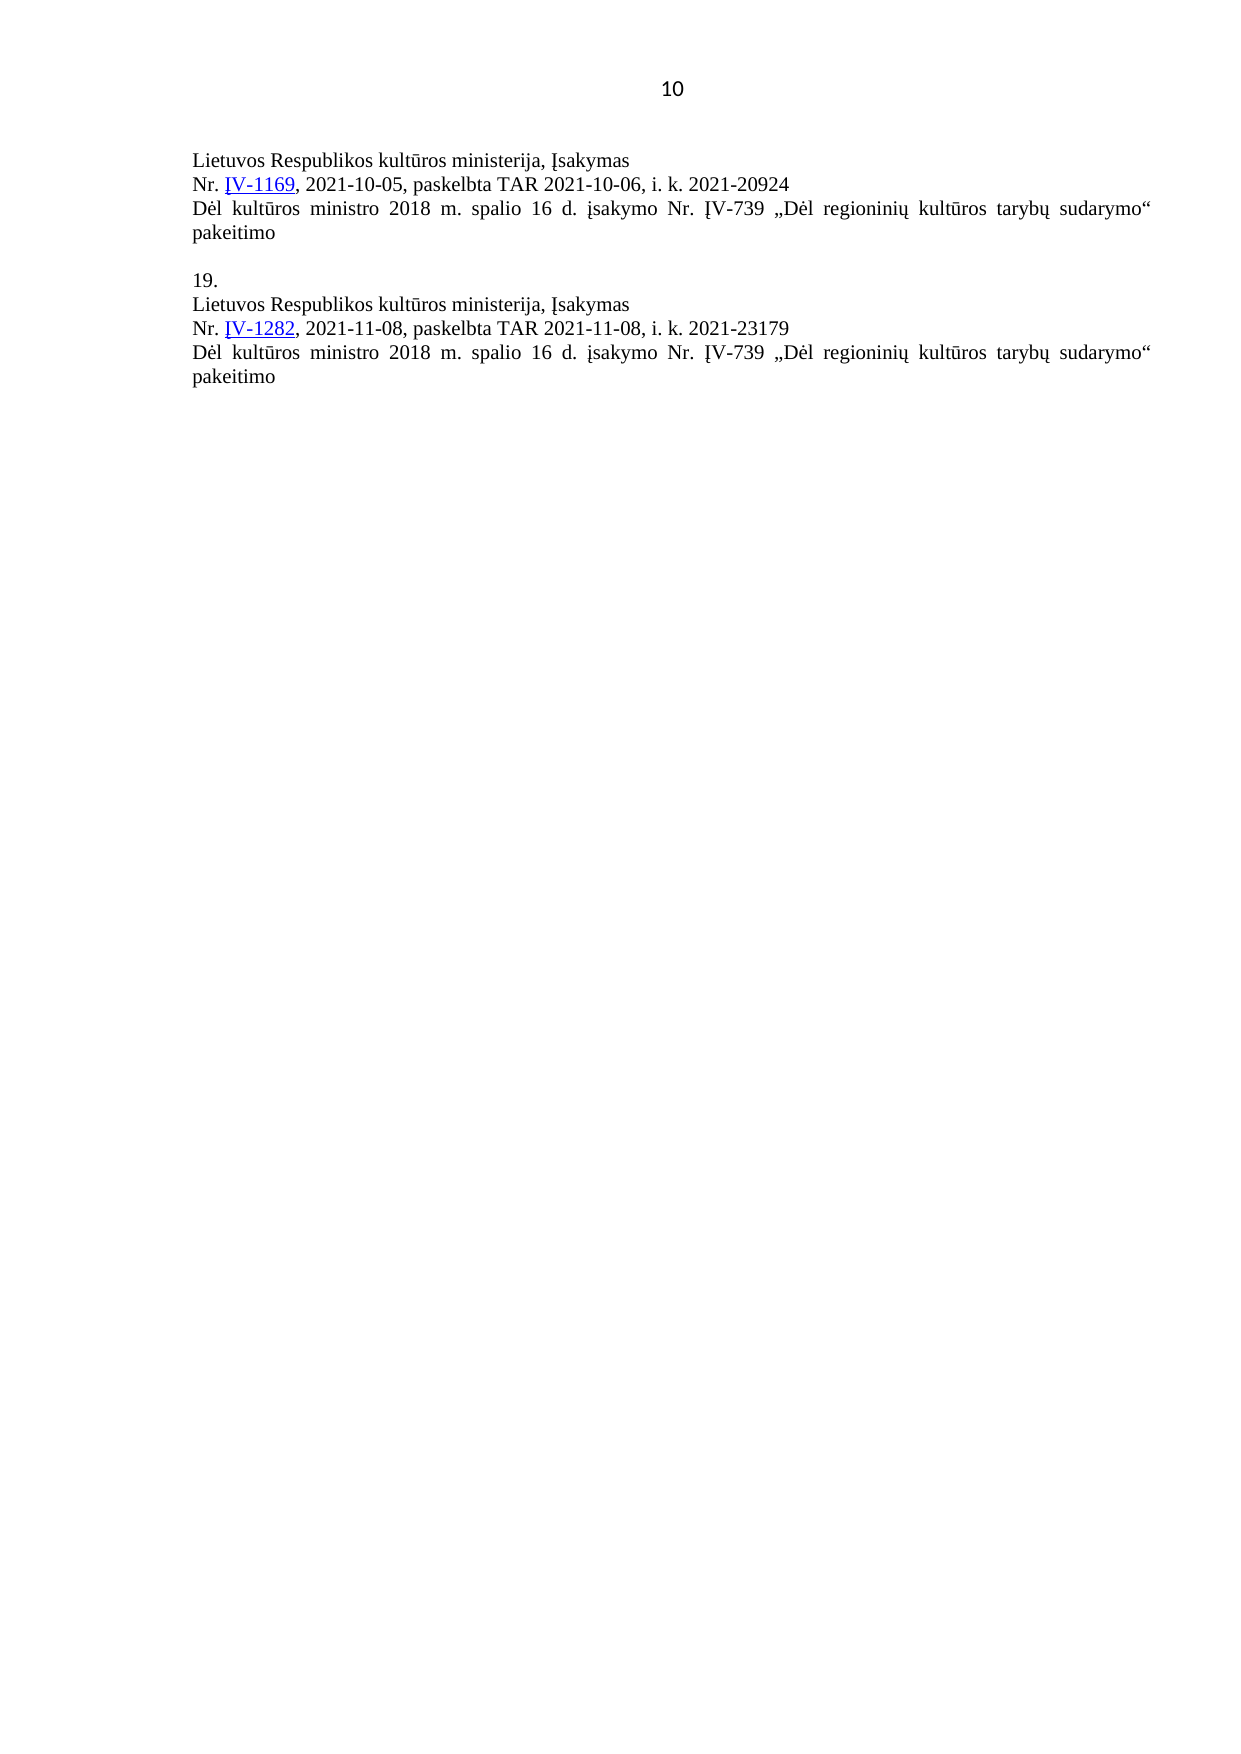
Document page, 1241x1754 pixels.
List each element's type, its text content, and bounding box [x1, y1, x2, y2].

text Lietuvos Respublikos kultūros ministerija, Įsakymas [192, 292, 1152, 316]
text 19. [192, 268, 1152, 292]
text Dėl kultūros ministro 2018 m. spalio 16 d. įsakymo Nr. ĮV-739 „Dėl regioninių kultūros tarybų sudarymo“ pakeitimo [192, 196, 1152, 244]
text Lietuvos Respublikos kultūros ministerija, Įsakymas [192, 148, 1152, 172]
text Dėl kultūros ministro 2018 m. spalio 16 d. įsakymo Nr. ĮV-739 „Dėl regioninių kultūros tarybų sudarymo“ pakeitimo [192, 340, 1152, 388]
text Nr. ĮV-1282, 2021-11-08, paskelbta TAR 2021-11-08, i. k. 2021-23179 [192, 316, 1152, 340]
text Nr. ĮV-1169, 2021-10-05, paskelbta TAR 2021-10-06, i. k. 2021-20924 [192, 172, 1152, 196]
